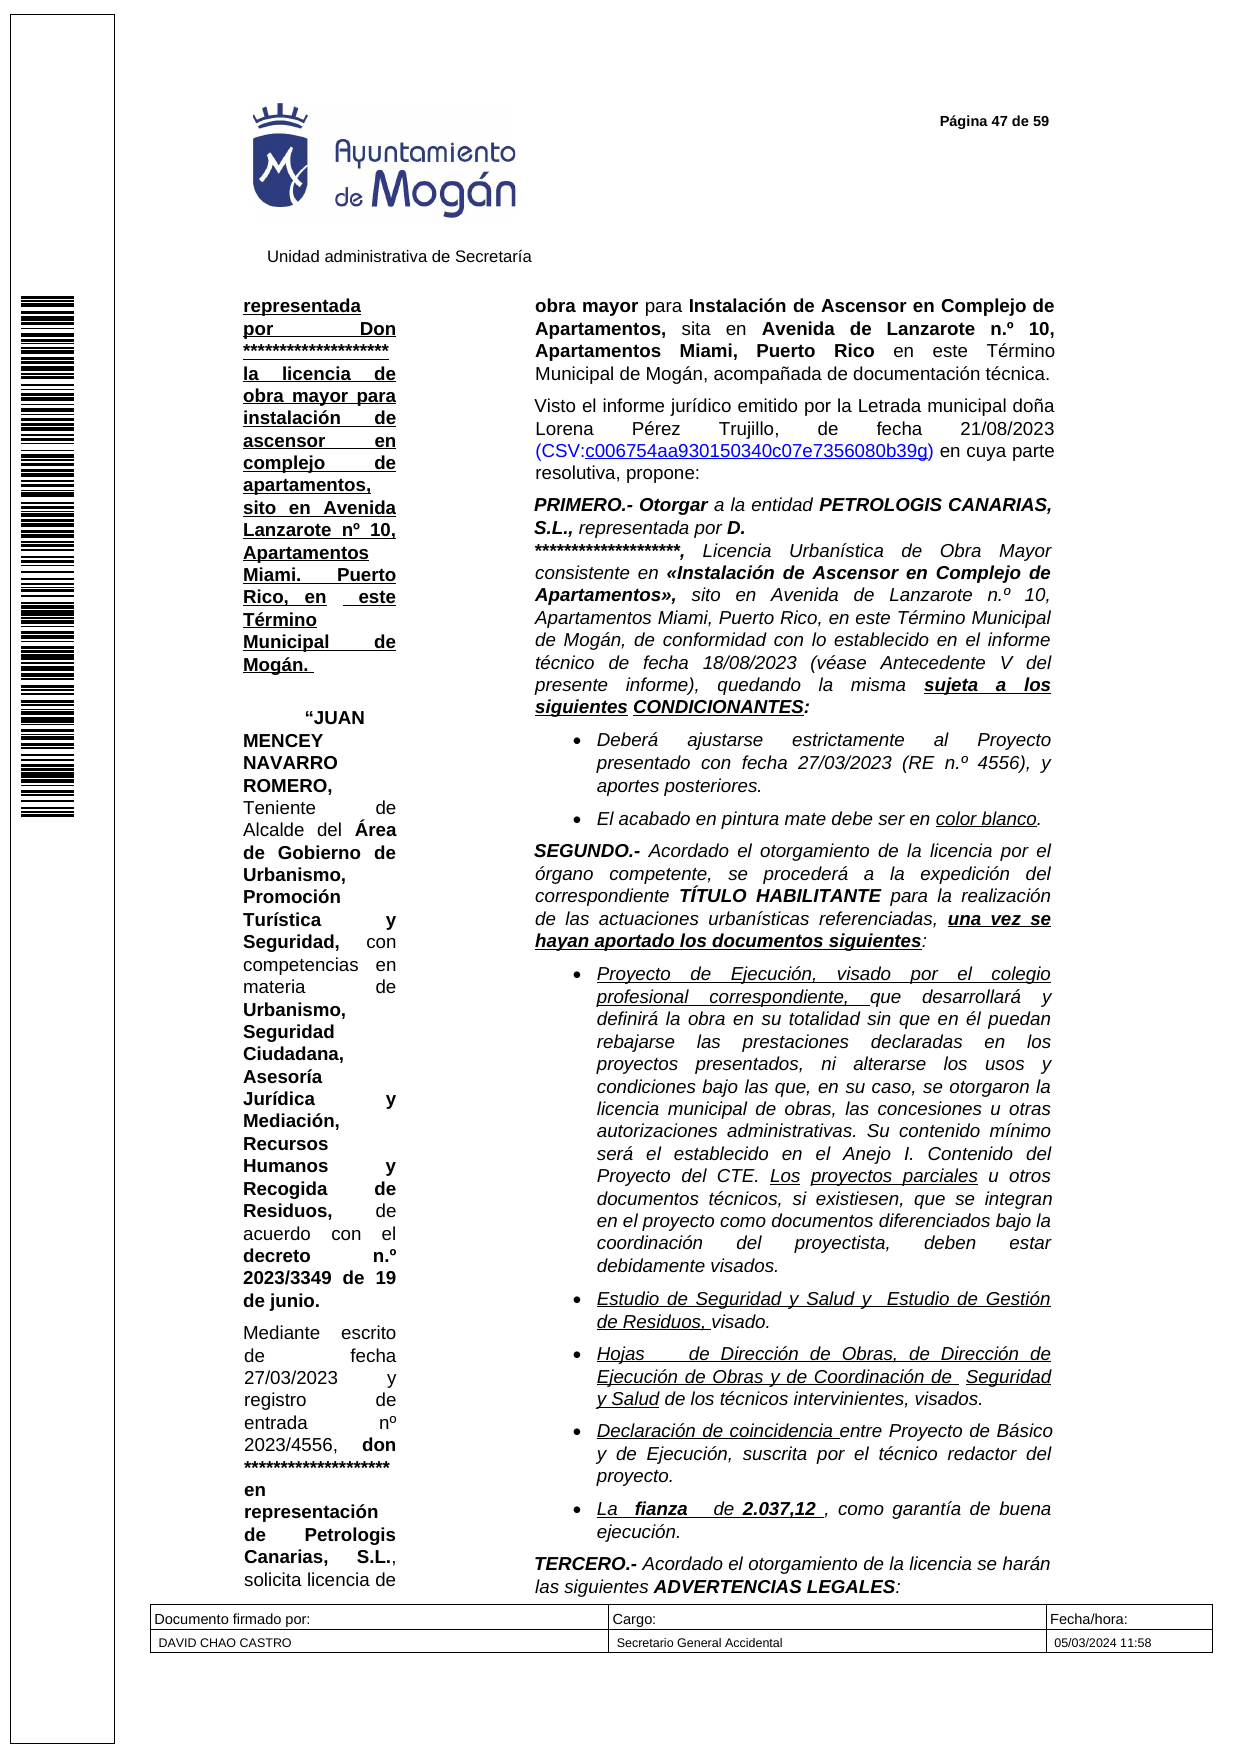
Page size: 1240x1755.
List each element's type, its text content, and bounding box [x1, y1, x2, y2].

text Lanzarote nº 10, [243, 517, 396, 538]
text Apartamentos Miami. Puerto [243, 539, 396, 583]
text ******************** la licencia de [243, 337, 396, 381]
text Rico, en este Término Municipal de [243, 584, 396, 650]
list Estudio de Seguridad y Salud y Estudio de Gestión de Residuos, visado. [572, 1287, 1053, 1332]
list La fianza de 2.037,12 , como garantía de buena ejecución. [572, 1497, 1053, 1543]
text SEGUNDO.- Acordado el otorgamiento de la licencia por el órgano competente, se procederá a la expedición del correspondiente TÍTULO HABILITANTE para la realización de las actuaciones urbanísticas referenciadas, una vez se hayan aportado los documentos siguientes: [534, 840, 1053, 951]
text Visto el informe jurídico emitido por la Letrada municipal doña Lorena Pérez Trujillo, de fecha 21/08/2023 (CSV:c006754aa930150340c07e7356080b39g) en cuya parte resolutiva, propone: [534, 395, 1054, 484]
text instalación de [243, 404, 396, 426]
list Hojas de Dirección de Obras, de Dirección de Ejecución de Obras y de Coordinación de Seguridad y Salud de los técnicos intervinientes, visados. [572, 1342, 1053, 1409]
text PRIMERO.- Otorgar a la entidad PETROLOGIS CANARIAS, S.L., representada por D. [534, 494, 1054, 538]
list Declaración de coincidencia entre Proyecto de Básico y de Ejecución, suscrita por el técnico redactor del proyecto. [572, 1419, 1053, 1487]
text Mogán. [243, 651, 396, 675]
list Proyecto de Ejecución, visado por el colegio profesional correspondiente, que desarrollará y definirá la obra en su totalidad sin que en él puedan rebajarse las prestaciones declaradas en los proyectos presentados, ni alterarse los usos y condiciones bajo las que, en su caso, se otorgaron la licencia municipal de obras, las concesiones u otras autorizaciones administrativas. Su contenido mínimo será el establecido en el Anejo I. Contenido del Proyecto del CTE. Los proyectos parciales u otros documentos técnicos, si existiesen, que se integran en el proyecto como documentos diferenciados bajo la coordinación del proyectista, deben estar debidamente visados. [572, 962, 1053, 1276]
list Deberá ajustarse estrictamente al Proyecto presentado con fecha 27/03/2023 (RE n.º 4556), y aportes posteriores. [572, 728, 1053, 796]
text ********************, Licencia Urbanística de Obra Mayor consistente en «Instalación de Ascensor en Complejo de Apartamentos», sito en Avenida de Lanzarote n.º 10, Apartamentos Miami, Puerto Rico, en este Término Municipal de Mogán, de conformidad con lo establecido en el informe técnico de fecha 18/08/2023 (véase Antecedente V del presente informe), quedando la misma sujeta a los siguientes CONDICIONANTES: [534, 539, 1053, 718]
text obra mayor para Instalación de Ascensor en Complejo de Apartamentos, sita en Avenida de Lanzarote n.º 10, Apartamentos Miami, Puerto Rico en este Término Municipal de Mogán, acompañada de documentación técnica. [534, 295, 1055, 384]
text complejo de [243, 449, 396, 471]
text Mediante escrito de fecha 27/03/2023 y registro de entrada nº 2023/4556, don ******************** en representación de Petrologis Canarias, S.L., solicita licencia de [243, 1322, 396, 1590]
text TERCERO.- Acordado el otorgamiento de la licencia se harán las siguientes ADVERTENCIAS LEGALES: [534, 1553, 1053, 1597]
text ascensor en [243, 427, 396, 448]
text representada por Don [243, 295, 396, 336]
text obra mayor para [243, 382, 396, 403]
text “JUAN MENCEY NAVARRO ROMERO, Teniente de Alcalde del Área de Gobierno de Urbanismo, Promoción Turística y Seguridad, con competencias en materia de Urbanismo, Seguridad Ciudadana, Asesoría Jurídica y Mediación, Recursos Humanos y Recogida de Residuos, de acuerdo con el decreto n.º 2023/3349 de 19 de junio. [243, 707, 396, 1311]
text apartamentos, sito en Avenida [243, 472, 396, 516]
list El acabado en pintura mate debe ser en color blanco. [572, 807, 1053, 830]
